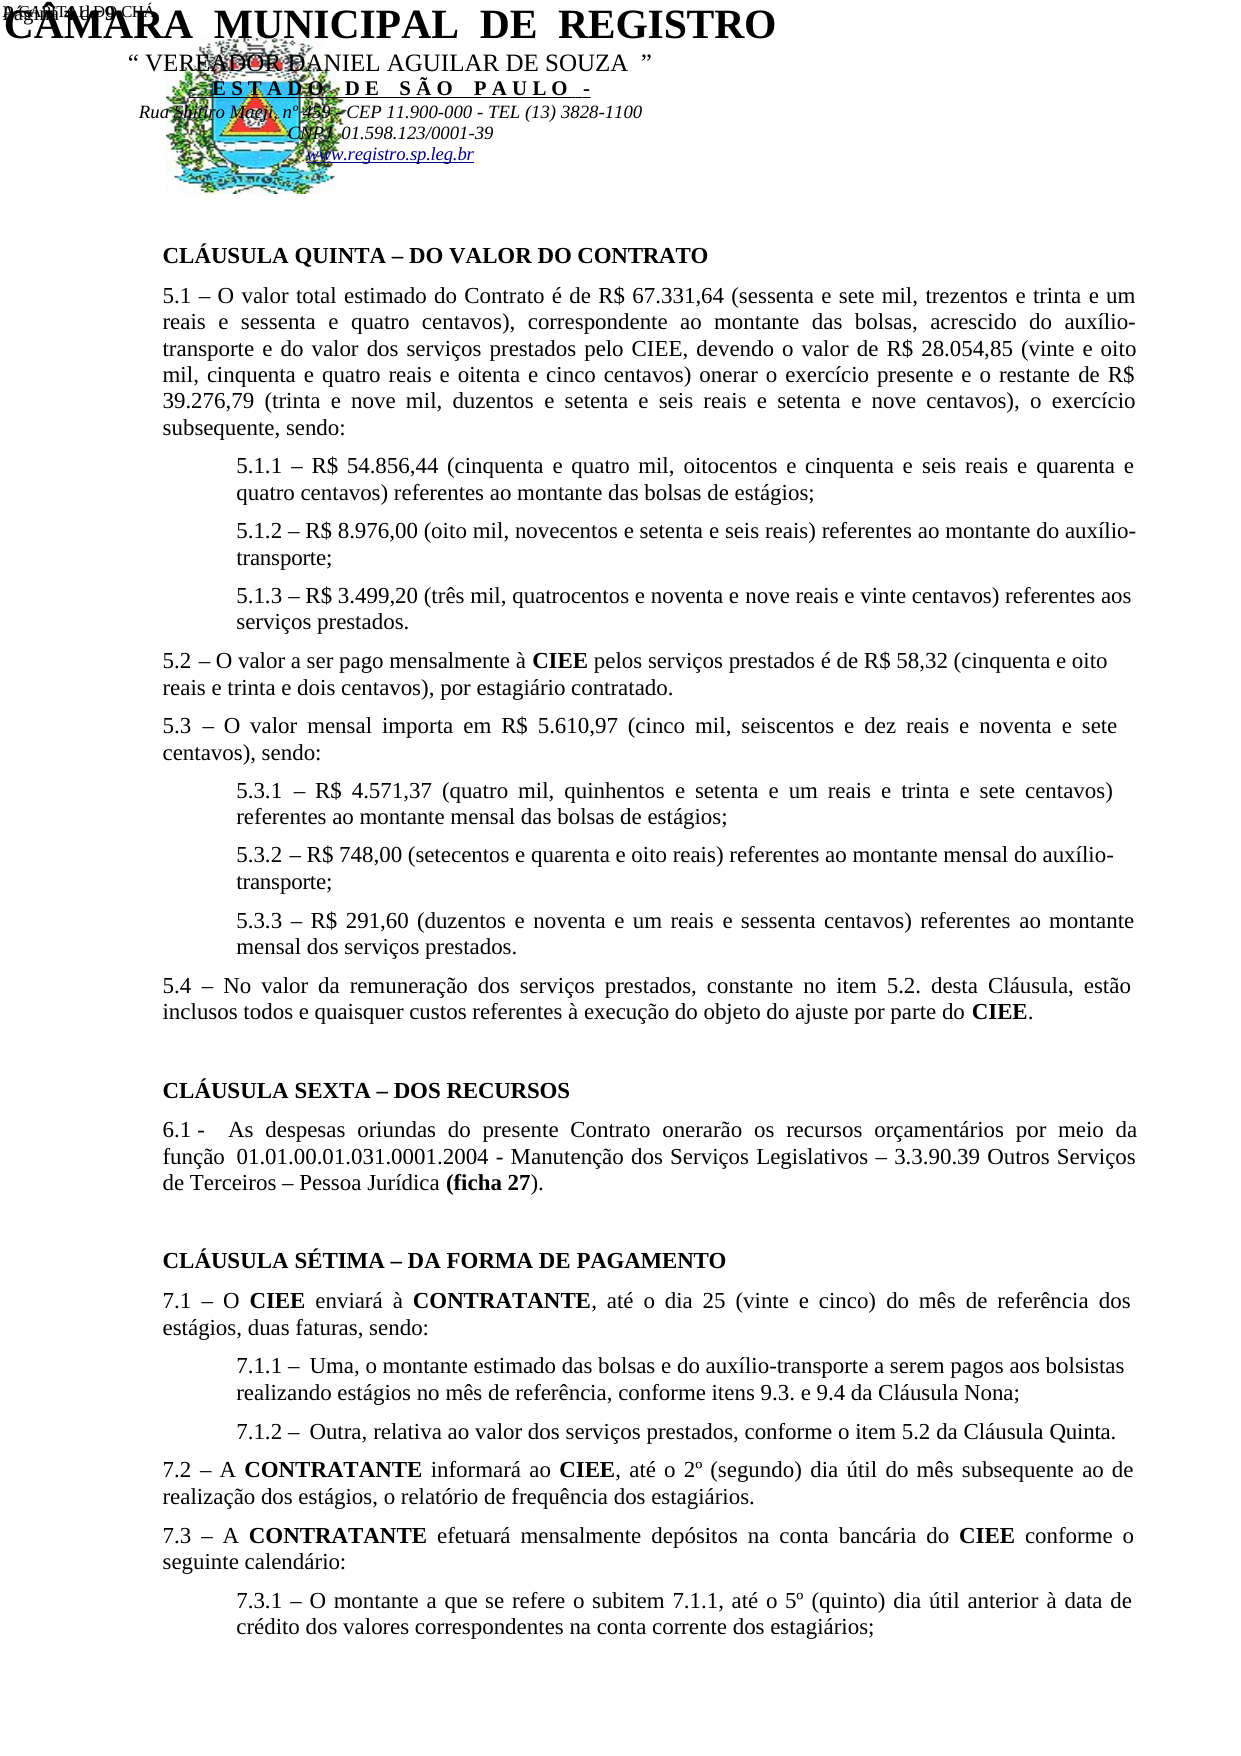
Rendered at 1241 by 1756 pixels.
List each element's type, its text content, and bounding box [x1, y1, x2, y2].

list – R$ 291,60 (duzentos e noventa e um reais e sessenta centavos) referentes ao montante mensal dos serviços prestados. [236, 907, 1137, 959]
subtitle CLÁUSULA SEXTA – DOS RECURSOS [162, 1077, 1148, 1103]
list – R$ 748,00 (setecentos e quarenta e oito reais) referentes ao montante mensal do auxílio- transporte; [236, 842, 1138, 894]
list – R$ 8.976,00 (oito mil, novecentos e setenta e seis reais) referentes ao montante do auxílio- transporte; [236, 517, 1138, 570]
list – O valor mensal importa em R$ 5.610,97 (cinco mil, seiscentos e dez reais e noventa e sete centavos), sendo: [162, 712, 1137, 765]
subtitle CLÁUSULA SÉTIMA – DA FORMA DE PAGAMENTO [162, 1248, 1148, 1274]
list – Uma, o montante estimado das bolsas e do auxílio-transporte a serem pagos aos bolsistas realizando estágios no mês de referência, conforme itens 9.3. e 9.4 da Cláusula Nona; [236, 1352, 1137, 1405]
list – No valor da remuneração dos serviços prestados, constante no item 5.2. desta Cláusula, estão inclusos todos e quaisquer custos referentes à execução do objeto do ajuste por parte do CIEE. [162, 972, 1138, 1025]
list – O valor total estimado do Contrato é de R$ 67.331,64 (sessenta e sete mil, trezentos e trinta e um reais e sessenta e quatro centavos), correspondente ao montante das bolsas, acrescido do auxílio- transporte e do valor dos serviços prestados pelo CIEE, devendo o valor de R$ 28.054,85 (vinte e oito mil, cinquenta e quatro reais e oitenta e cinco centavos) onerar o exercício presente e o restante de R$ 39.276,79 (trinta e nove mil, duzentos e setenta e seis reais e setenta e nove centavos), o exercício subsequente, sendo: [162, 282, 1138, 440]
list – O CIEE enviará à CONTRATANTE, até o dia 25 (vinte e cinco) do mês de referência dos estágios, duas faturas, sendo: [162, 1287, 1137, 1340]
list – R$ 54.856,44 (cinquenta e quatro mil, oitocentos e cinquenta e seis reais e quarenta e quatro centavos) referentes ao montante das bolsas de estágios; [236, 453, 1137, 506]
list – A CONTRATANTE efetuará mensalmente depósitos na conta bancária do CIEE conforme o seguinte calendário: [162, 1522, 1138, 1574]
picture [343, 128, 347, 138]
list – O montante a que se refere o subitem 7.1.1, até o 5º (quinto) dia útil anterior à data de crédito dos valores correspondentes na conta corrente dos estagiários; [236, 1587, 1137, 1640]
list – Outra, relativa ao valor dos serviços prestados, conforme o item 5.2 da Cláusula Quinta. [236, 1418, 1148, 1444]
list – R$ 4.571,37 (quatro mil, quinhentos e setenta e um reais e trinta e sete centavos) referentes ao montante mensal das bolsas de estágios; [236, 777, 1138, 830]
picture [166, 38, 347, 194]
list – A CONTRATANTE informará ao CIEE, até o 2º (segundo) dia útil do mês subsequente ao de realização dos estágios, o relatório de frequência dos estagiários. [162, 1456, 1138, 1509]
subtitle CLÁUSULA QUINTA – DO VALOR DO CONTRATO [162, 243, 1148, 269]
list – O valor a ser pago mensalmente à CIEE pelos serviços prestados é de R$ 58,32 (cinquenta e oito reais e trinta e dois centavos), por estagiário contratado. [162, 647, 1138, 700]
list – R$ 3.499,20 (três mil, quatrocentos e noventa e nove reais e vinte centavos) referentes aos serviços prestados. [236, 582, 1137, 635]
list - As despesas oriundas do presente Contrato onerarão os recursos orçamentários por meio da função 01.01.00.01.031.0001.2004 - Manutenção dos Serviços Legislativos – 3.3.90.39 Outros Serviços de Terceiros – Pessoa Jurídica (ficha 27). [162, 1116, 1137, 1195]
